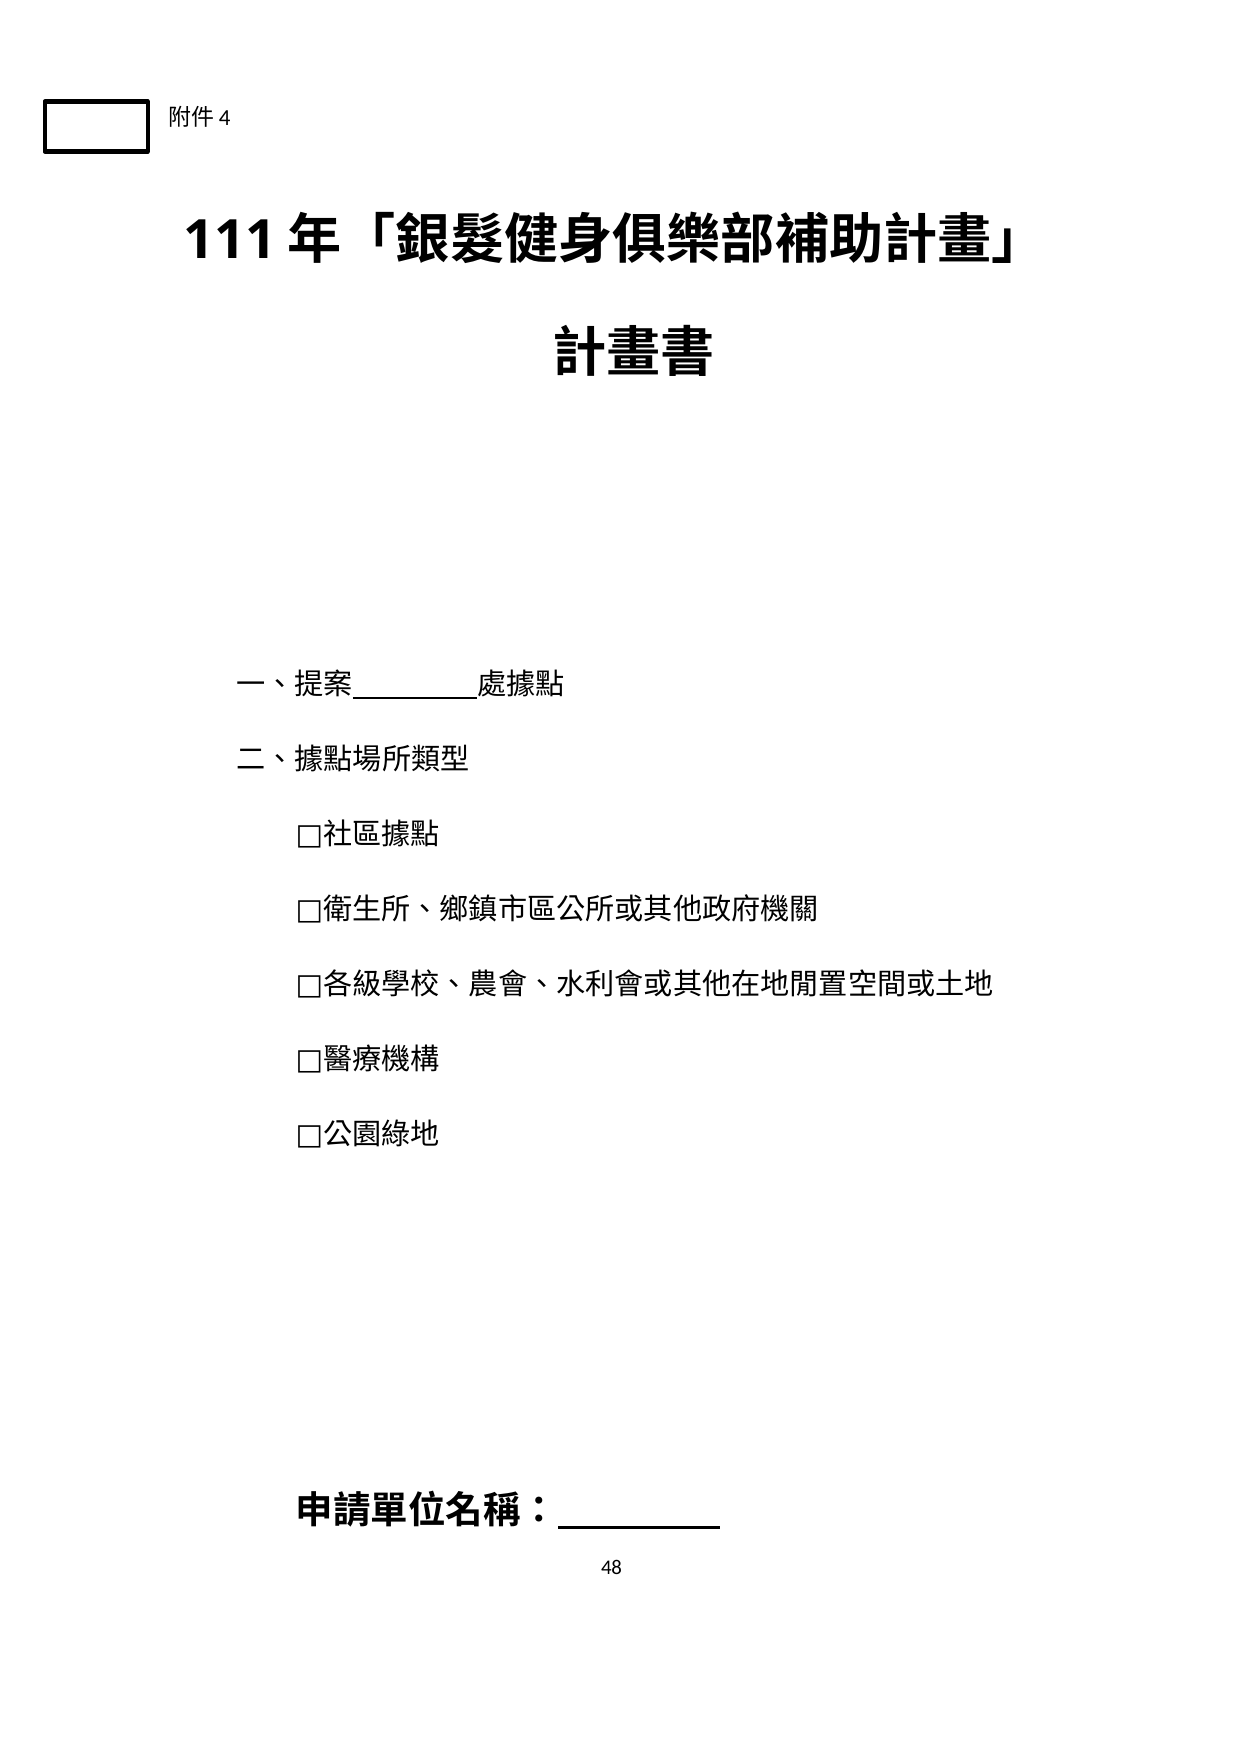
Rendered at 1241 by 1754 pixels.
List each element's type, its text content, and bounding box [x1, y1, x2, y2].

text 二、據點場所類型 [148, 719, 1075, 794]
text 附件4 [163, 99, 236, 132]
text □公園綠地 [148, 1094, 1075, 1169]
text 111年「銀髮健身俱樂部補助計畫」 [148, 179, 1075, 292]
text 計畫書 [192, 292, 1075, 404]
text □社區據點 [148, 794, 1075, 869]
text □衛生所、鄉鎮市區公所或其他政府機關 [148, 869, 1075, 944]
text 申請單位名稱： [230, 1469, 1075, 1544]
text 一、提案 處據點 [148, 644, 1075, 719]
text □醫療機構 [148, 1019, 1075, 1094]
text □各級學校、農會、水利會或其他在地閒置空間或土地 [148, 944, 1075, 1019]
